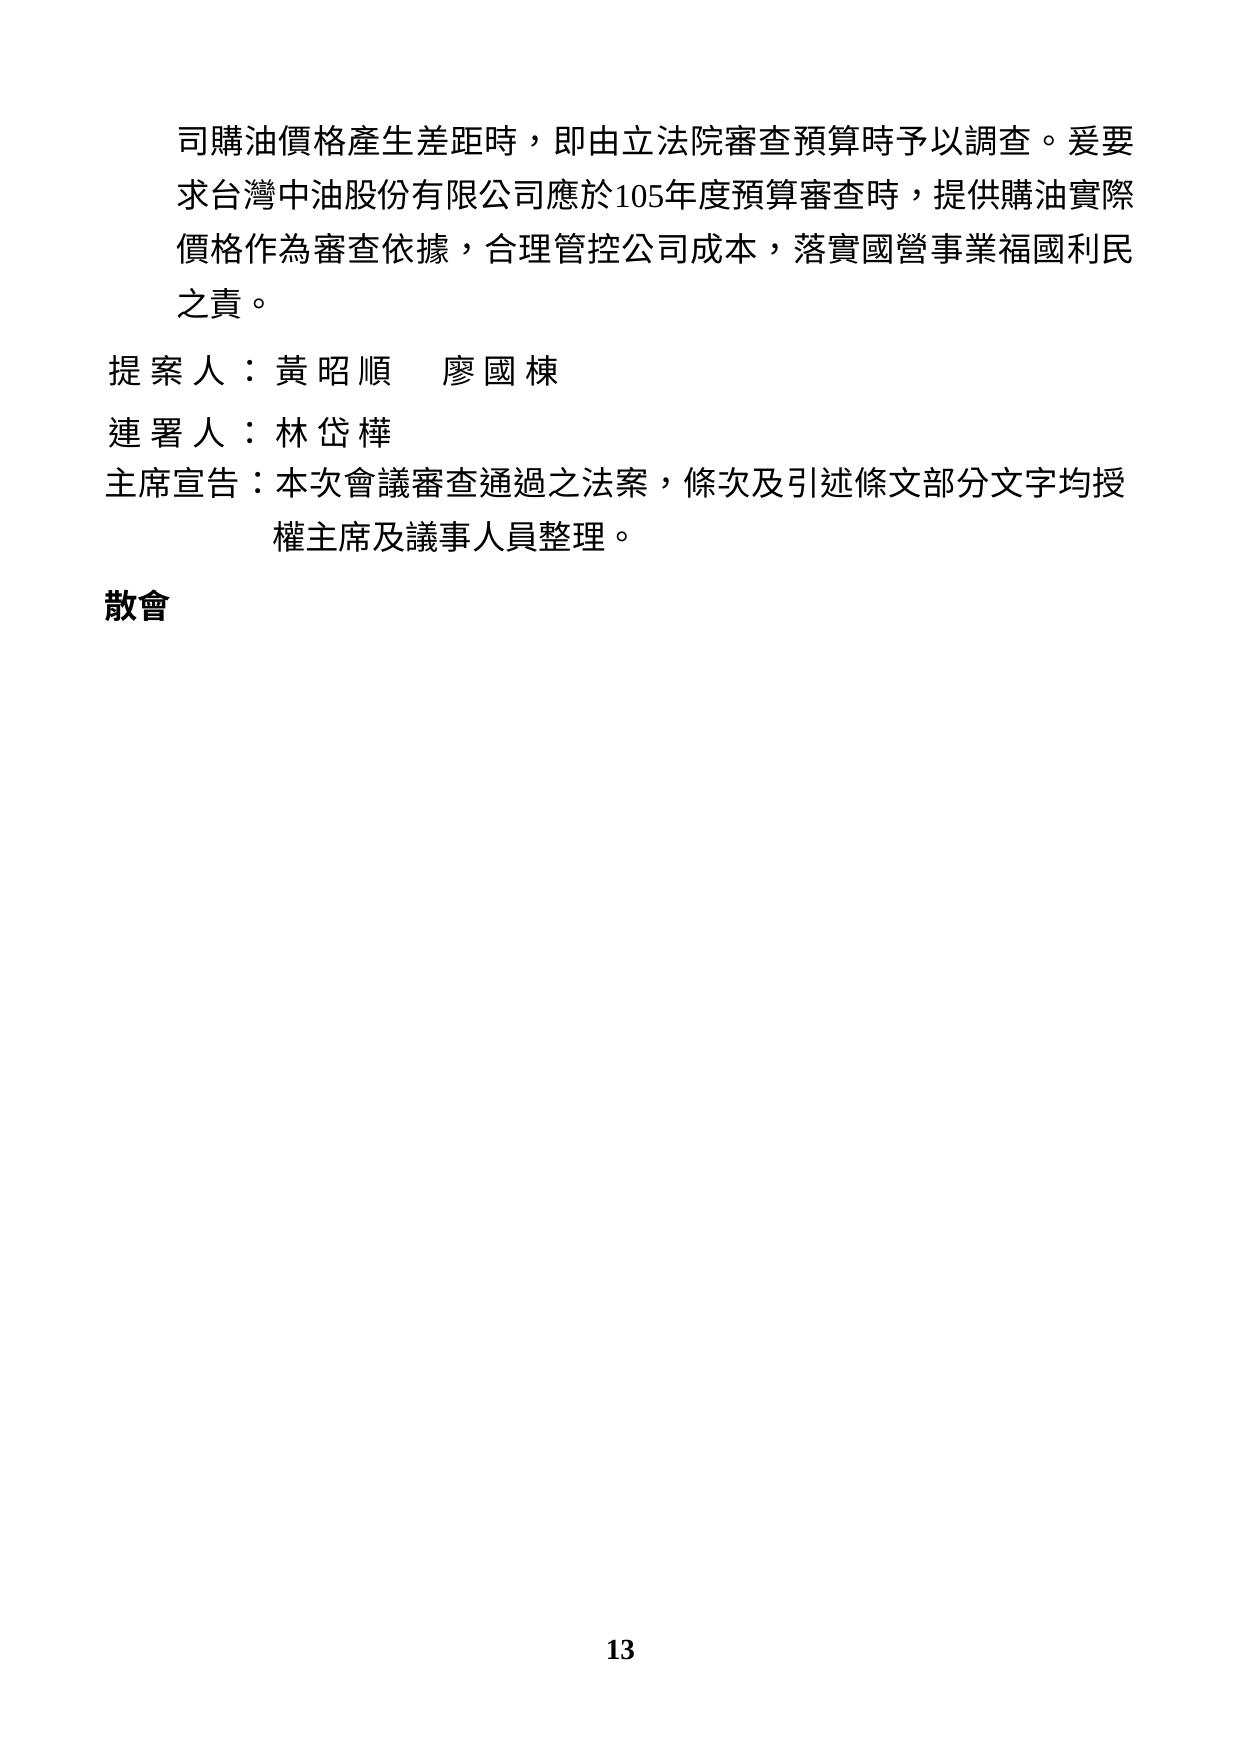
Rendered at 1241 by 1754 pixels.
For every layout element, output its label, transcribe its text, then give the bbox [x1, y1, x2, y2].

text 主席宣告：本次會議審查通過之法案，條次及引述條文部分文字均授權主席及議事人員整理。 [104, 452, 1127, 560]
text 散會 [1, 575, 1136, 629]
text 連署人：林岱樺 [104, 389, 1032, 452]
list 司購油價格產生差距時，即由立法院審查預算時予以調查。爰要求台灣中油股份有限公司應於105年度預算審查時，提供購油實際價格作為審查依據，合理管控公司成本，落實國營事業福國利民之責。 [107, 110, 1136, 327]
text 提案人：黃昭順 廖國棟 [104, 327, 1032, 389]
